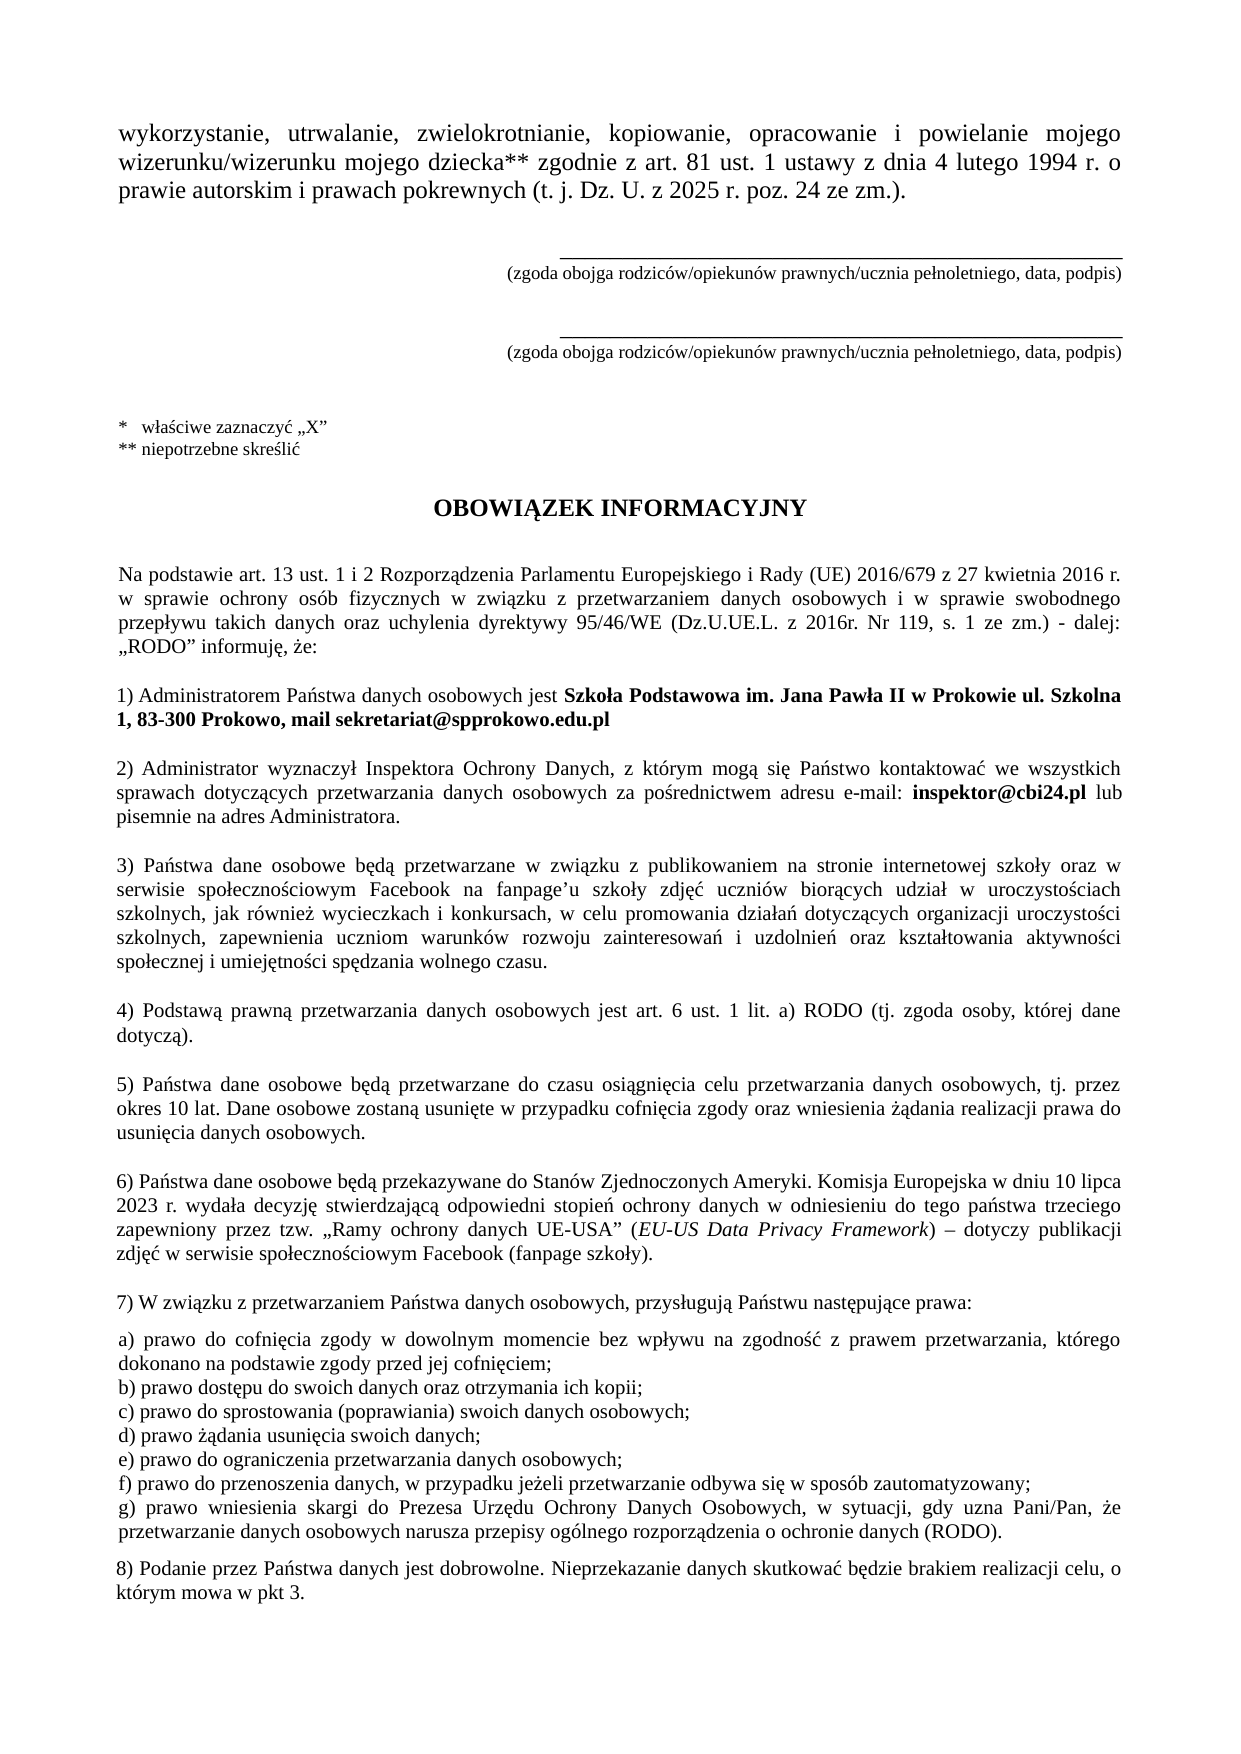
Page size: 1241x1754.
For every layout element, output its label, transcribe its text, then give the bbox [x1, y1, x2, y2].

text f) prawo do przenoszenia danych, w przypadku jeżeli przetwarzanie odbywa się w sposób zautomatyzowany; [118, 1471, 1122, 1495]
text (zgoda obojga rodziców/opiekunów prawnych/ucznia pełnoletniego, data, podpis) [118, 341, 1122, 362]
text 7) W związku z przetwarzaniem Państwa danych osobowych, przysługują Państwu następujące prawa: [116, 1290, 1122, 1314]
text 3) Państwa dane osobowe będą przetwarzane w związku z publikowaniem na stronie internetowej szkoły oraz w serwisie społecznościowym Facebook na fanpage’u szkoły zdjęć uczniów biorących udział w uroczystościach szkolnych, jak również wycieczkach i konkursach, w celu promowania działań dotyczących organizacji uroczystości szkolnych, zapewnienia uczniom warunków rozwoju zainteresowań i uzdolnień oraz kształtowania aktywności społecznej i umiejętności spędzania wolnego czasu. [116, 853, 1122, 973]
text g) prawo wniesienia skargi do Prezesa Urzędu Ochrony Danych Osobowych, w sytuacji, gdy uzna Pani/Pan, że przetwarzanie danych osobowych narusza przepisy ogólnego rozporządzenia o ochronie danych (RODO). [118, 1495, 1122, 1543]
text (zgoda obojga rodziców/opiekunów prawnych/ucznia pełnoletniego, data, podpis) [118, 262, 1122, 283]
text Na podstawie art. 13 ust. 1 i 2 Rozporządzenia Parlamentu Europejskiego i Rady (UE) 2016/679 z 27 kwietnia 2016 r. w sprawie ochrony osób fizycznych w związku z przetwarzaniem danych osobowych i w sprawie swobodnego przepływu takich danych oraz uchylenia dyrektywy 95/46/WE (Dz.U.UE.L. z 2016r. Nr 119, s. 1 ze zm.) - dalej: „RODO” informuję, że: [118, 562, 1122, 658]
text ** niepotrzebne skreślić [118, 438, 1122, 459]
text c) prawo do sprostowania (poprawiania) swoich danych osobowych; [118, 1399, 1122, 1423]
text d) prawo żądania usunięcia swoich danych; [118, 1423, 1122, 1447]
text _____________________________________________ [118, 233, 1122, 262]
text 8) Podanie przez Państwa danych jest dobrowolne. Nieprzekazanie danych skutkować będzie brakiem realizacji celu, o którym mowa w pkt 3. [116, 1556, 1122, 1604]
text wykorzystanie, utrwalanie, zwielokrotnianie, kopiowanie, opracowanie i powielanie mojego wizerunku/wizerunku mojego dziecka** zgodnie z art. 81 ust. 1 ustawy z dnia 4 lutego 1994 r. o prawie autorskim i prawach pokrewnych (t. j. Dz. U. z 2025 r. poz. 24 ze zm.). [118, 118, 1122, 204]
text 6) Państwa dane osobowe będą przekazywane do Stanów Zjednoczonych Ameryki. Komisja Europejska w dniu 10 lipca 2023 r. wydała decyzję stwierdzającą odpowiedni stopień ochrony danych w odniesieniu do tego państwa trzeciego zapewniony przez tzw. „Ramy ochrony danych UE-USA” (EU-US Data Privacy Framework) – dotyczy publikacji zdjęć w serwisie społecznościowym Facebook (fanpage szkoły). [116, 1169, 1122, 1265]
text 2) Administrator wyznaczył Inspektora Ochrony Danych, z którym mogą się Państwo kontaktować we wszystkich sprawach dotyczących przetwarzania danych osobowych za pośrednictwem adresu e-mail: inspektor@cbi24.pl lub pisemnie na adres Administratora. [116, 756, 1122, 828]
text 4) Podstawą prawną przetwarzania danych osobowych jest art. 6 ust. 1 lit. a) RODO (tj. zgoda osoby, której dane dotyczą). [116, 998, 1122, 1047]
text a) prawo do cofnięcia zgody w dowolnym momencie bez wpływu na zgodność z prawem przetwarzania, którego dokonano na podstawie zgody przed jej cofnięciem; [118, 1327, 1122, 1375]
text b) prawo dostępu do swoich danych oraz otrzymania ich kopii; [118, 1375, 1122, 1399]
text * właściwe zaznaczyć „X” [118, 416, 1122, 438]
text 1) Administratorem Państwa danych osobowych jest Szkoła Podstawowa im. Jana Pawła II w Prokowie ul. Szkolna 1, 83-300 Prokowo, mail sekretariat@spprokowo.edu.pl [116, 683, 1122, 731]
text e) prawo do ograniczenia przetwarzania danych osobowych; [118, 1447, 1122, 1471]
text 5) Państwa dane osobowe będą przetwarzane do czasu osiągnięcia celu przetwarzania danych osobowych, tj. przez okres 10 lat. Dane osobowe zostaną usunięte w przypadku cofnięcia zgody oraz wniesienia żądania realizacji prawa do usunięcia danych osobowych. [116, 1072, 1122, 1144]
text _____________________________________________ [118, 312, 1122, 341]
text OBOWIĄZEK INFORMACYJNY [118, 493, 1122, 522]
